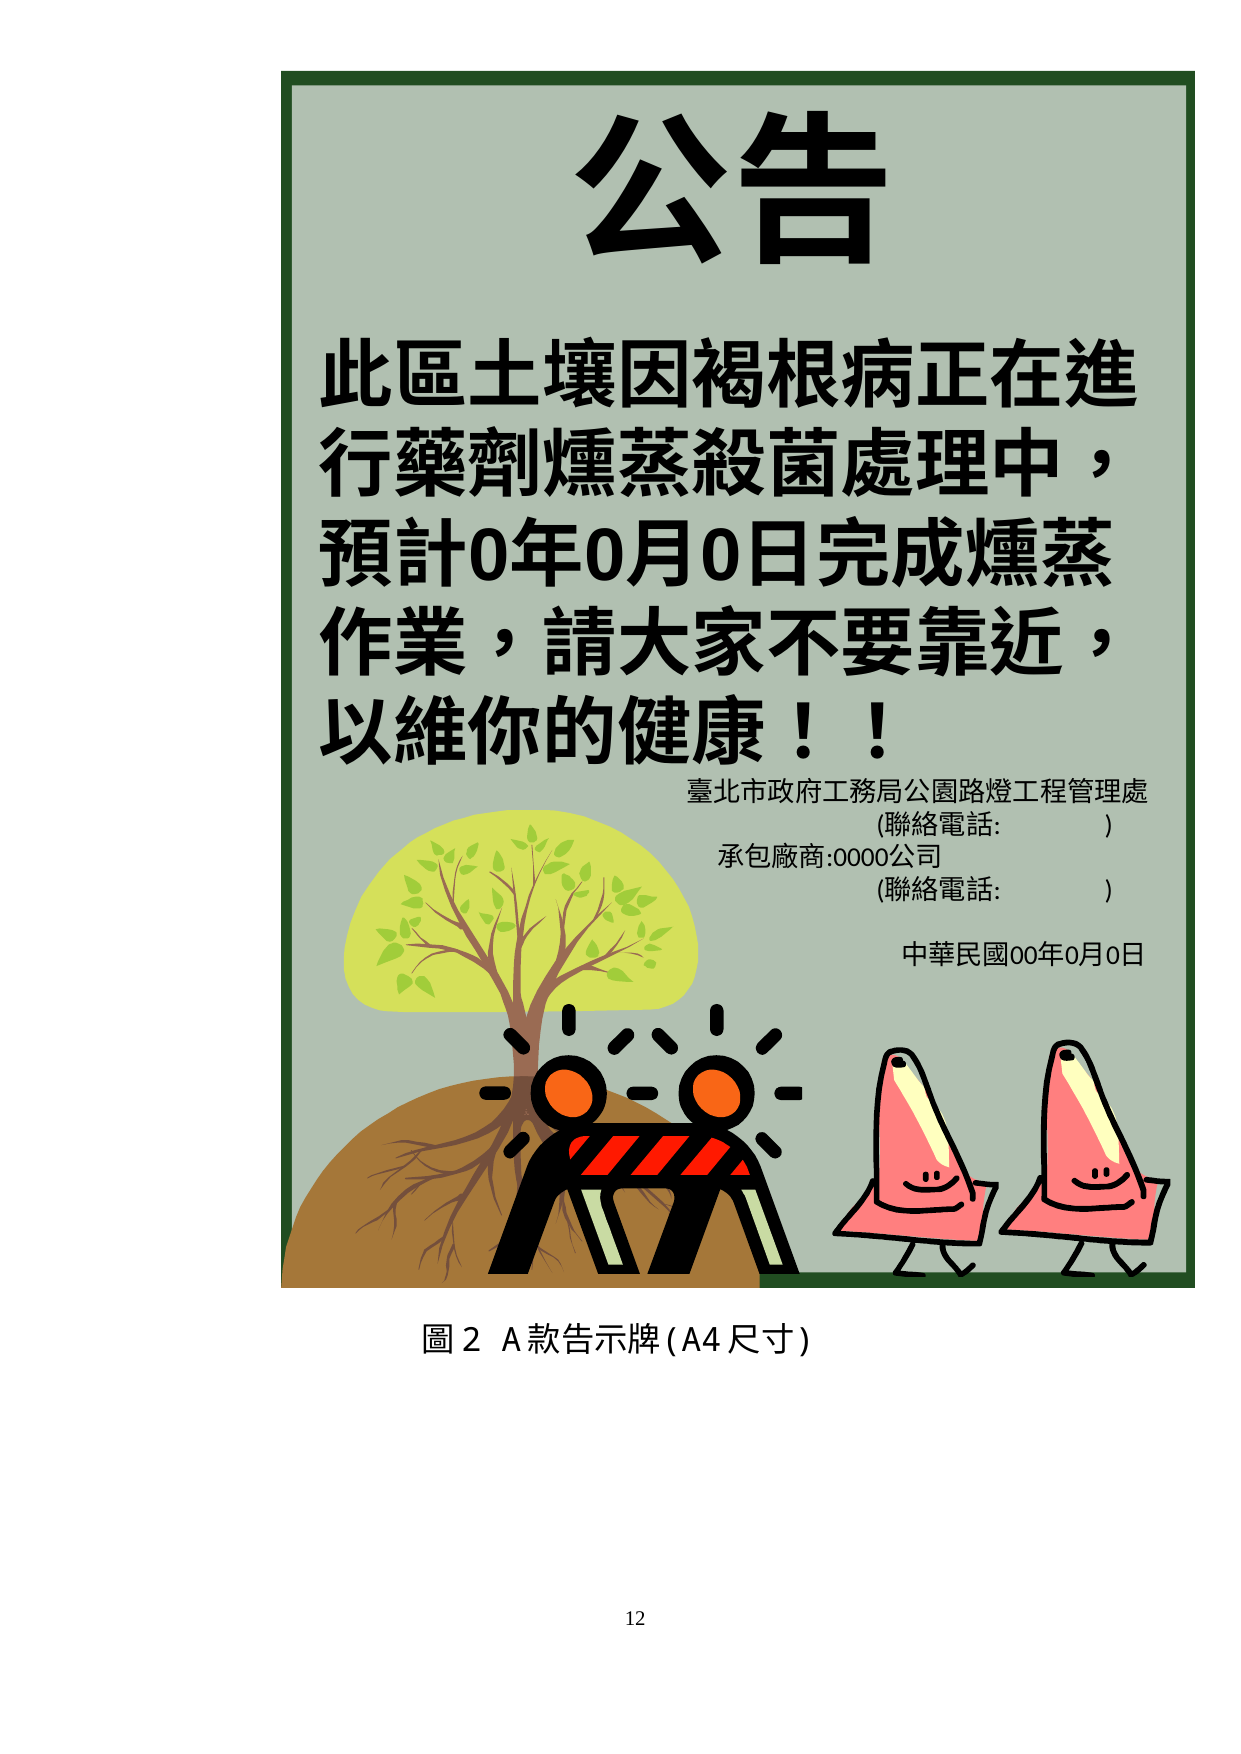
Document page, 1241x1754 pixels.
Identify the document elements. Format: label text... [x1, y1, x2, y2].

text 圖2 A款告示牌(A4尺寸) [148, 1313, 1122, 1361]
